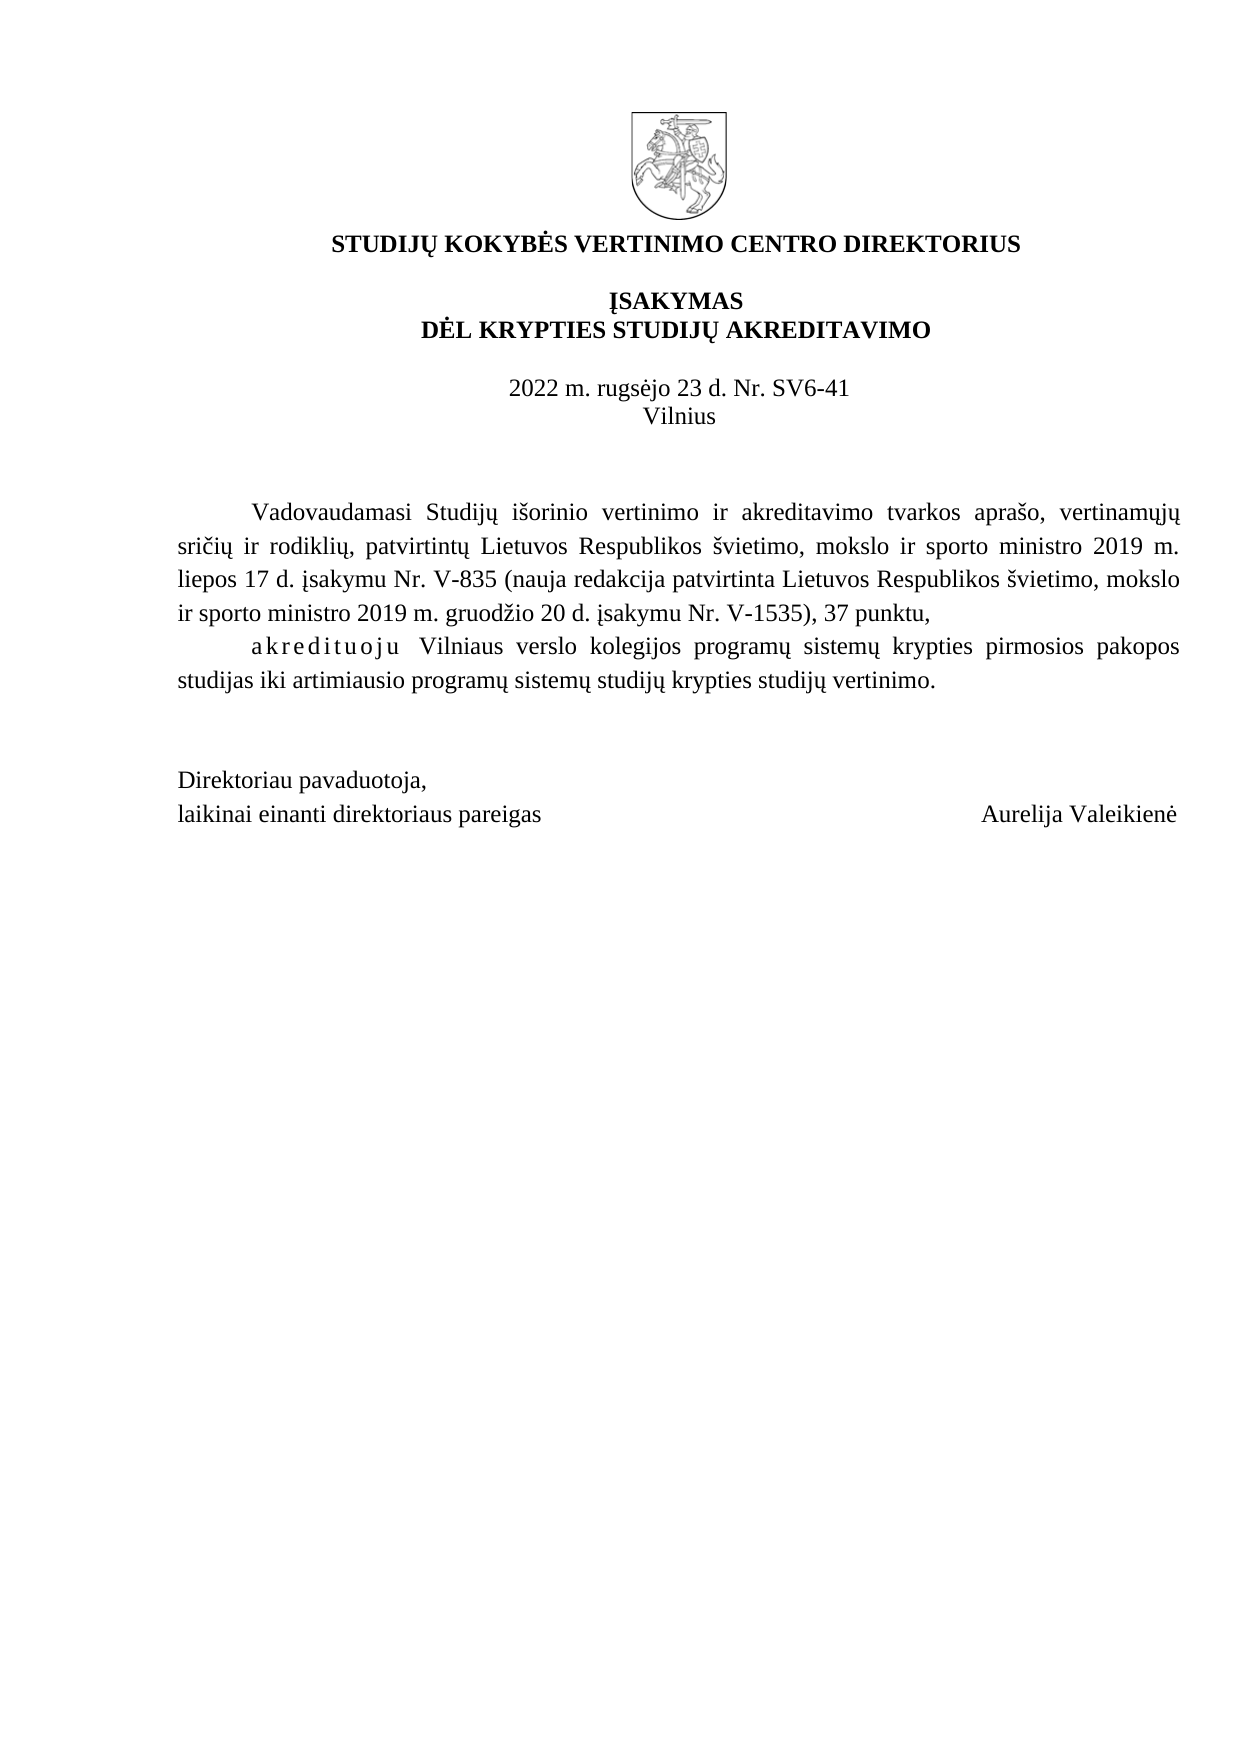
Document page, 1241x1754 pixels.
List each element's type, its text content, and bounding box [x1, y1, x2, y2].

text Vilnius [177, 401, 1181, 430]
text STUDIJŲ KOKYBĖS VERTINIMO CENTRO DIREKTORIUS [177, 229, 1181, 258]
text 2022 m. rugsėjo 23 d. Nr. SV6-41 [177, 373, 1181, 401]
text laikinai einanti direktoriaus pareigas Aurelija Valeikienė [177, 799, 1181, 828]
text akredituoju Vilniaus verslo kolegijos programų sistemų krypties pirmosios pakopos studijas iki artimiausio programų sistemų studijų krypties studijų vertinimo. [177, 631, 1181, 694]
text DĖL KRYPTIES STUDIJŲ AKREDITAVIMO [177, 315, 1181, 344]
text Vadovaudamasi Studijų išorinio vertinimo ir akreditavimo tvarkos aprašo, vertinamųjų sričių ir rodiklių, patvirtintų Lietuvos Respublikos švietimo, mokslo ir sporto ministro 2019 m. liepos 17 d. įsakymu Nr. V-835 (nauja redakcija patvirtinta Lietuvos Respublikos švietimo, mokslo ir sporto ministro 2019 m. gruodžio 20 d. įsakymu Nr. V-1535), 37 punktu, [177, 497, 1181, 627]
text Direktoriau pavaduotoja, [177, 766, 1181, 794]
text ĮSAKYMAS [177, 286, 1181, 315]
